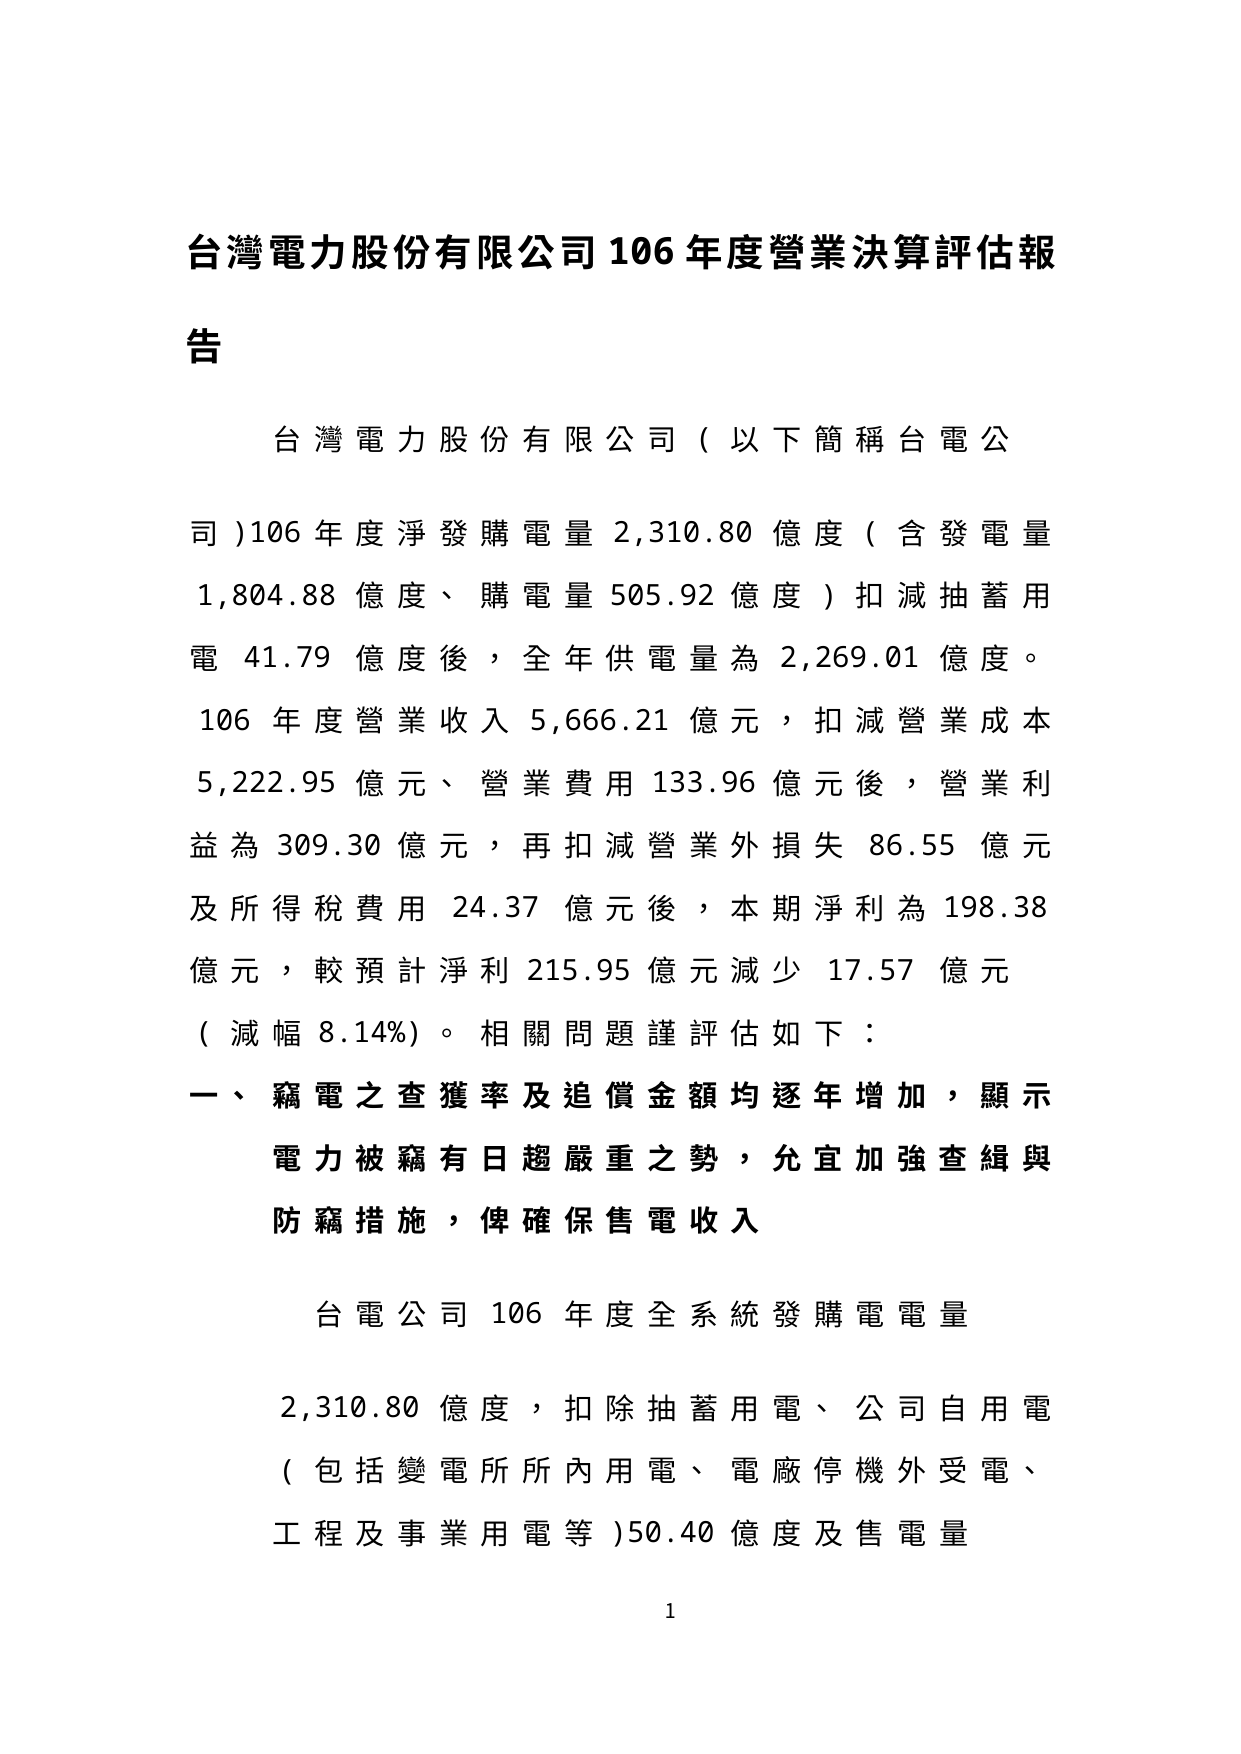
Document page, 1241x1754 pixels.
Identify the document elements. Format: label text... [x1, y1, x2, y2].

text 台灣電力股份有限公司106年度營業決算評估報告 [183, 177, 1058, 365]
text 台電公司106年度全系統發購電電量2,310.80億度，扣除抽蓄用電、公司自用電(包括變電所所內用電、電廠停機外受電、工程及事業用電等)50.40億度及售電量 [242, 1240, 1058, 1552]
text 台灣電力股份有限公司(以下簡稱台電公司)106年度淨發購電量2,310.80億度(含發電量1,804.88億度、購電量505.92億度)扣減抽蓄用電41.79億度後，全年供電量為2,269.01億度。106年度營業收入5,666.21億元，扣減營業成本5,222.95億元、營業費用133.96億元後，營業利益為309.30億元，再扣減營業外損失86.55億元及所得稅費用24.37億元後，本期淨利為198.38億元，較預計淨利215.95億元減少17.57億元(減幅8.14%)。相關問題謹評估如下： [183, 365, 1058, 1052]
text 一、竊電之查獲率及追償金額均逐年增加，顯示電力被竊有日趨嚴重之勢，允宜加強查緝與防竊措施，俾確保售電收入 [183, 1052, 1058, 1240]
